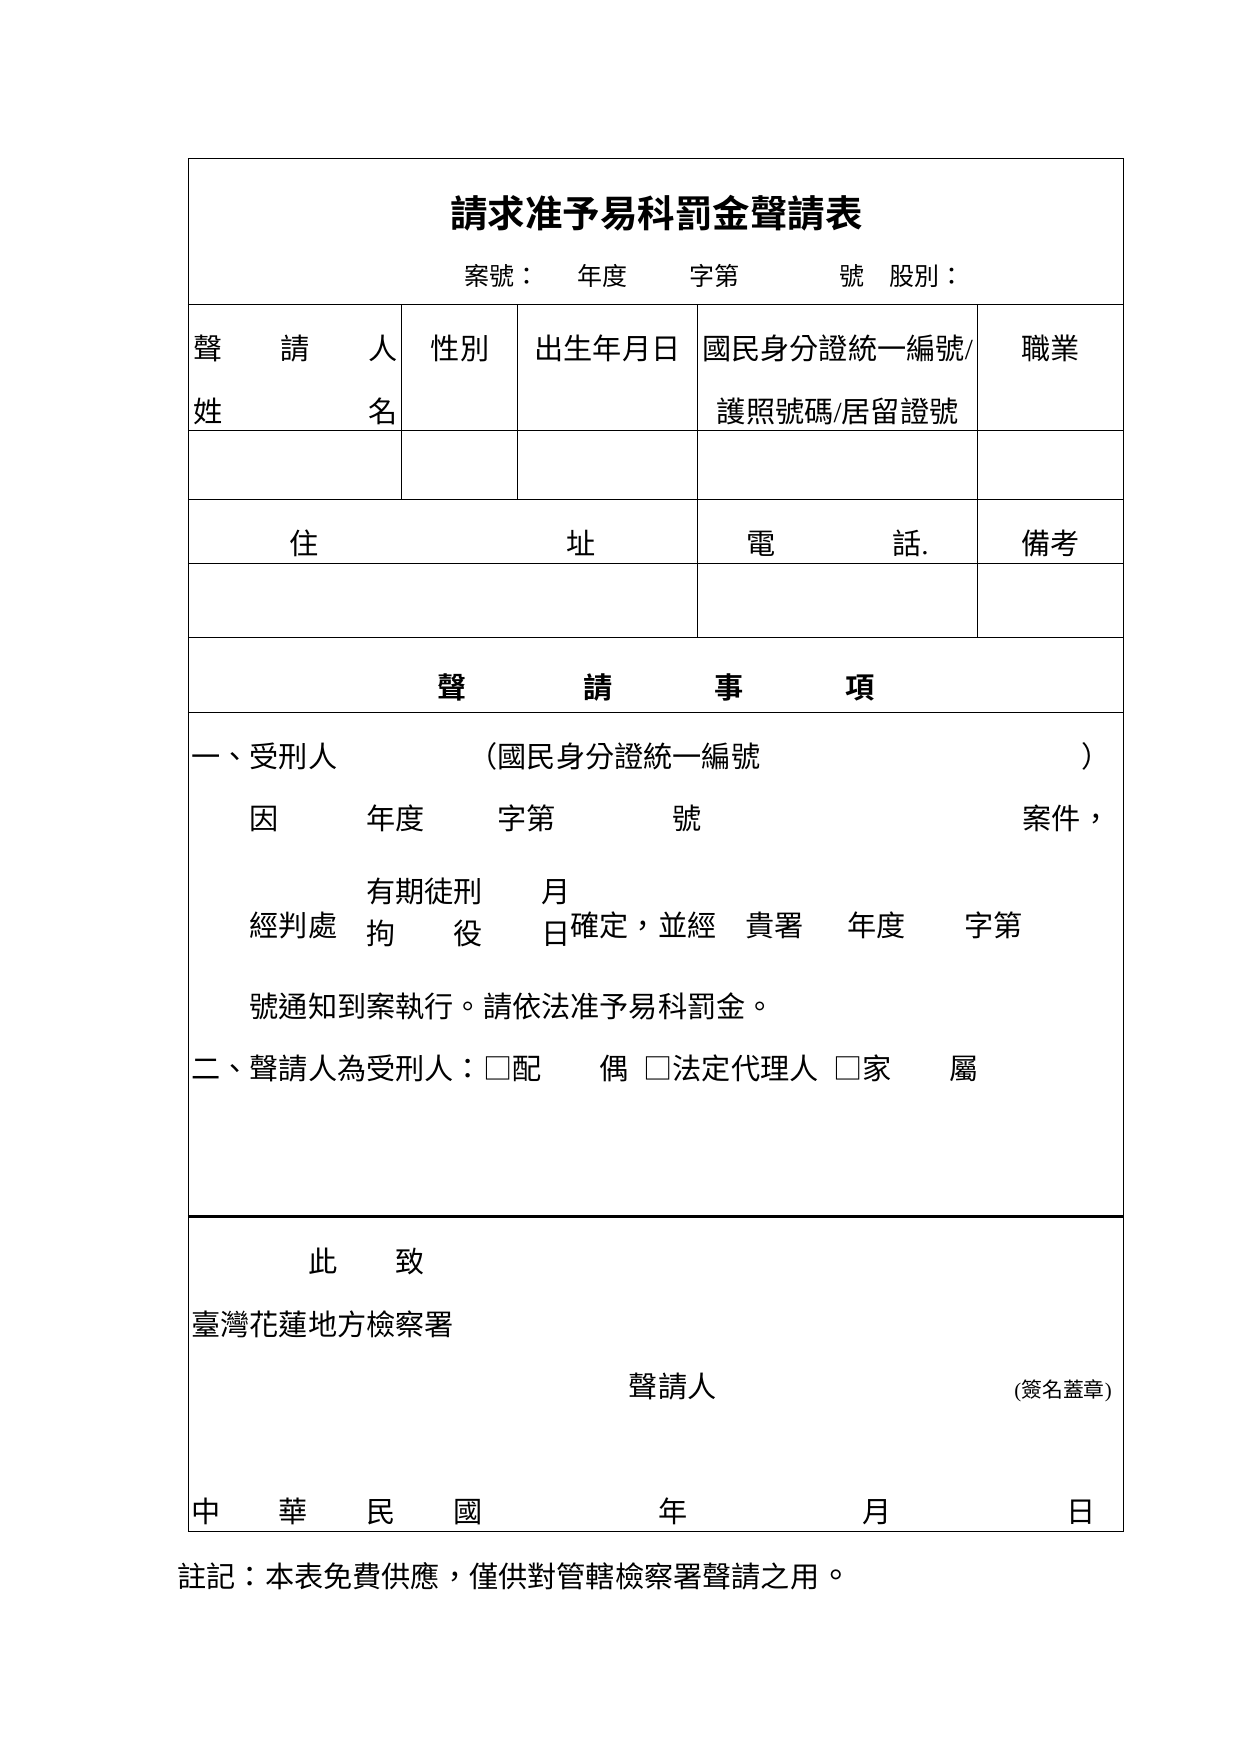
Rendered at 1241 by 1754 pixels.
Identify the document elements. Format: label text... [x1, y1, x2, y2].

table_cell [978, 431, 1123, 499]
table_header 請求准予易科罰金聲請表 案號： 年度 字第 號 股別： [189, 159, 1123, 304]
table_cell 出生年月日 [518, 305, 697, 430]
table_cell 此 致 臺灣花蓮地方檢察署 聲請人 (簽名蓋章) 中 華 民 國 年 月 日 [189, 1218, 1123, 1531]
table_cell [978, 564, 1123, 637]
table_cell 職業 [978, 305, 1123, 430]
table_cell [518, 431, 697, 499]
table_cell [189, 564, 697, 637]
table_cell [402, 431, 517, 499]
table_cell 國民身分證統一編號/護照號碼/居留證號 [698, 305, 977, 430]
text 註記：本表免費供應，僅供對管轄檢察署聲請之用。 [177, 1532, 1122, 1594]
table_cell 性別 [402, 305, 517, 430]
table_cell 住 址 [189, 500, 697, 563]
table_cell 電 話. [698, 500, 977, 563]
table_cell 聲 請 事 項 [189, 638, 1123, 712]
table_cell [698, 564, 977, 637]
table_cell [698, 431, 977, 499]
table_cell [189, 431, 401, 499]
table_cell 聲 請 人 姓 名 [189, 305, 401, 430]
table_cell 備考 [978, 500, 1123, 563]
table_cell 一、受刑人 （國民身分證統一編號 ） 因 年度 字第 號 案件， 經判處 有期徒刑 月拘 役 日確定，並經 貴署 年度 字第 號通知到案執行。請依法准予易科罰金。 二、聲請人為受刑人：□配 偶 □法定代理人 □家 屬 [189, 713, 1123, 1215]
